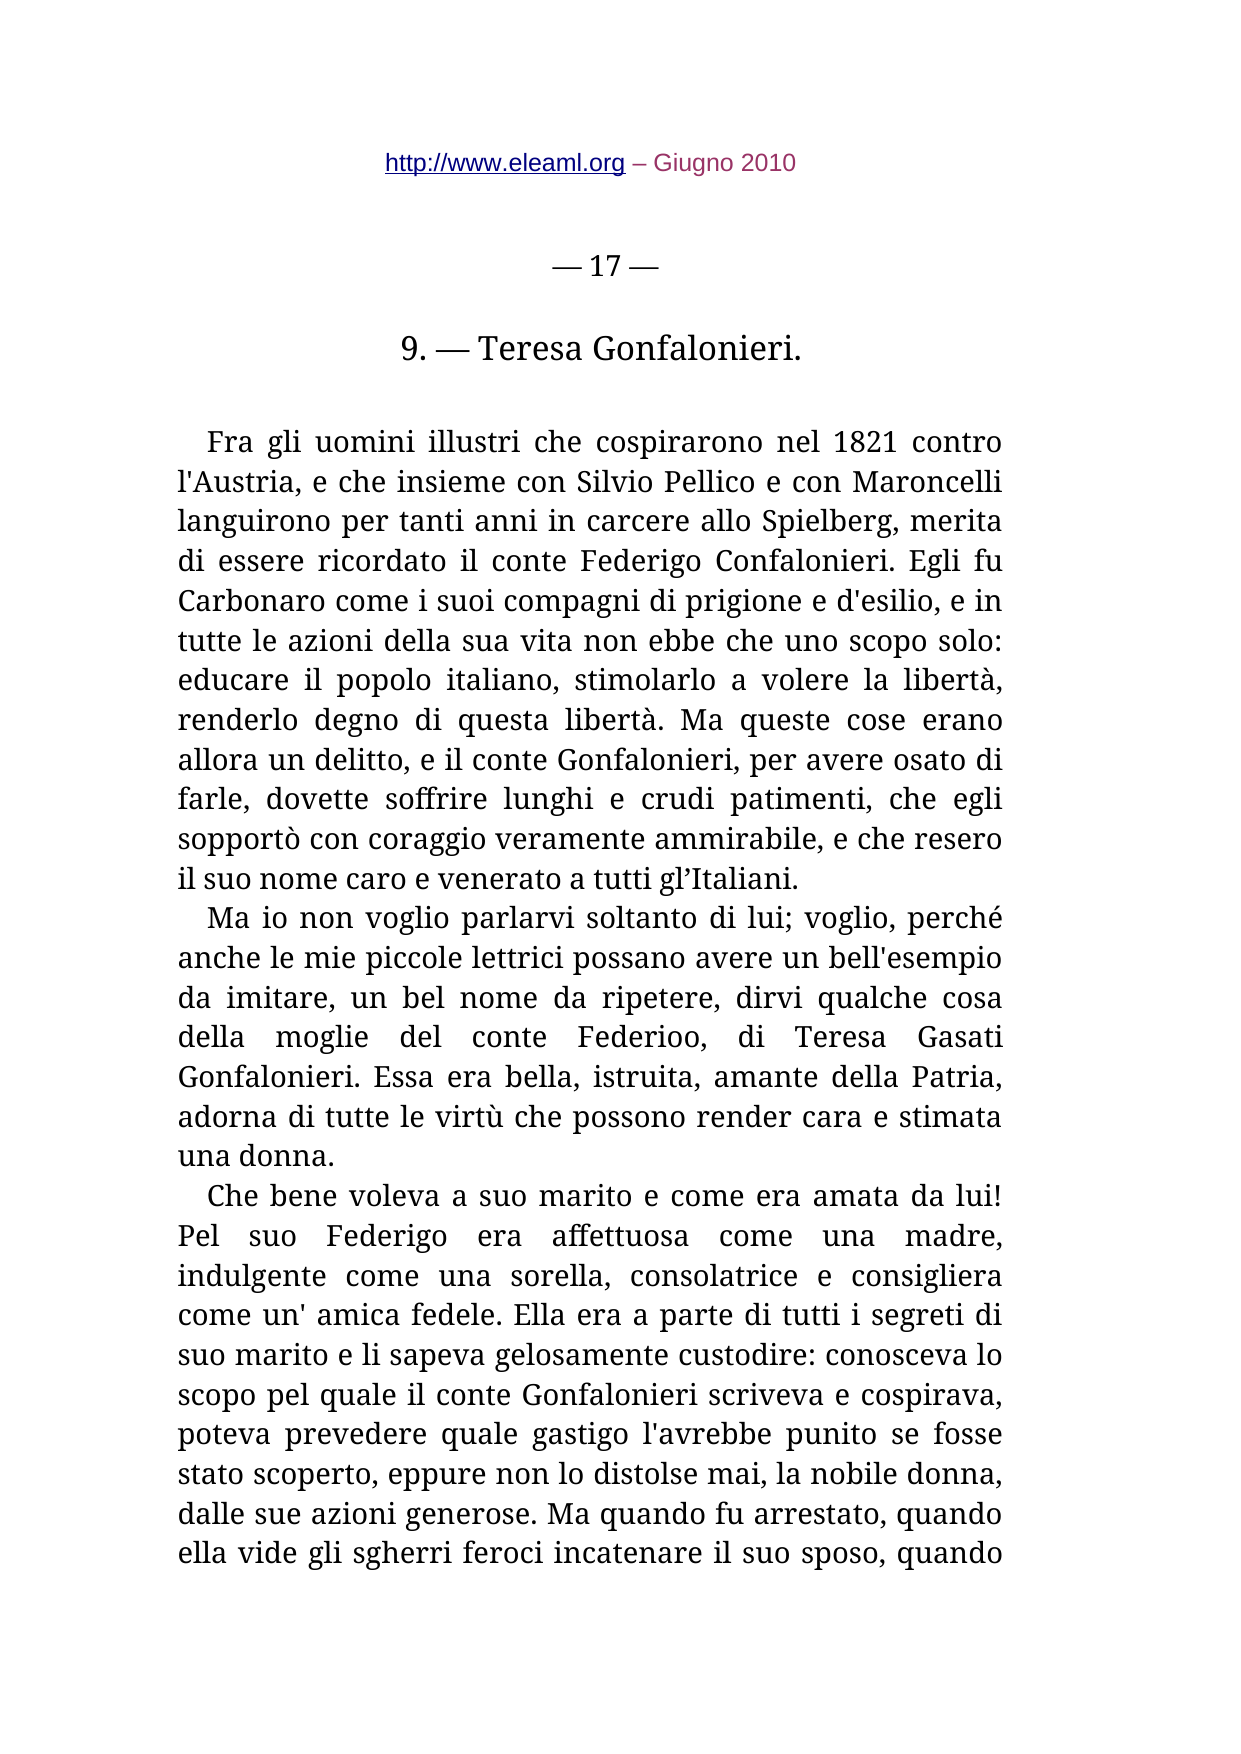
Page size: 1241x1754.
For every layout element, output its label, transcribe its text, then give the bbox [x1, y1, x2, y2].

text Ma io non voglio parlarvi soltanto di lui; voglio, perché anche le mie piccole lettrici possano avere un bell'esempio da imitare, un bel nome da ripetere, dirvi qualche cosa della moglie del conte Federioo, di Teresa Gasati Gonfalonieri. Essa era bella, istruita, amante della Patria, adorna di tutte le virtù che possono render cara e stimata una donna. [177, 898, 1004, 1175]
text Fra gli uomini illustri che cospirarono nel 1821 contro l'Austria, e che insieme con Silvio Pellico e con Maroncelli languirono per tanti anni in carcere allo Spielberg, merita di essere ricordato il conte Federigo Confalonieri. Egli fu Carbonaro come i suoi compagni di prigione e d'esilio, e in tutte le azioni della sua vita non ebbe che uno scopo solo: educare il popolo italiano, stimolarlo a volere la libertà, renderlo degno di questa libertà. Ma queste cose erano allora un delitto, e il conte Gonfalonieri, per avere osato di farle, dovette soffrire lunghi e crudi patimenti, che egli sopportò con coraggio veramente ammirabile, e che resero il suo nome caro e venerato a tutti gl’Italiani. [177, 421, 1004, 898]
text Che bene voleva a suo marito e come era amata da lui! Pel suo Federigo era affettuosa come una madre, indulgente come una sorella, consolatrice e consigliera come un' amica fedele. Ella era a parte di tutti i segreti di suo marito e li sapeva gelosamente custodire: conosceva lo scopo pel quale il conte Gonfalonieri scriveva e cospirava, poteva prevedere quale gastigo l'avrebbe punito se fosse stato scoperto, eppure non lo distolse mai, la nobile donna, dalle sue azioni generose. Ma quando fu arrestato, quando ella vide gli sgherri feroci incatenare il suo sposo, quando [177, 1175, 1004, 1572]
text 9. — Teresa Gonfalonieri. [177, 325, 1004, 370]
text — 17 — [177, 246, 1004, 285]
